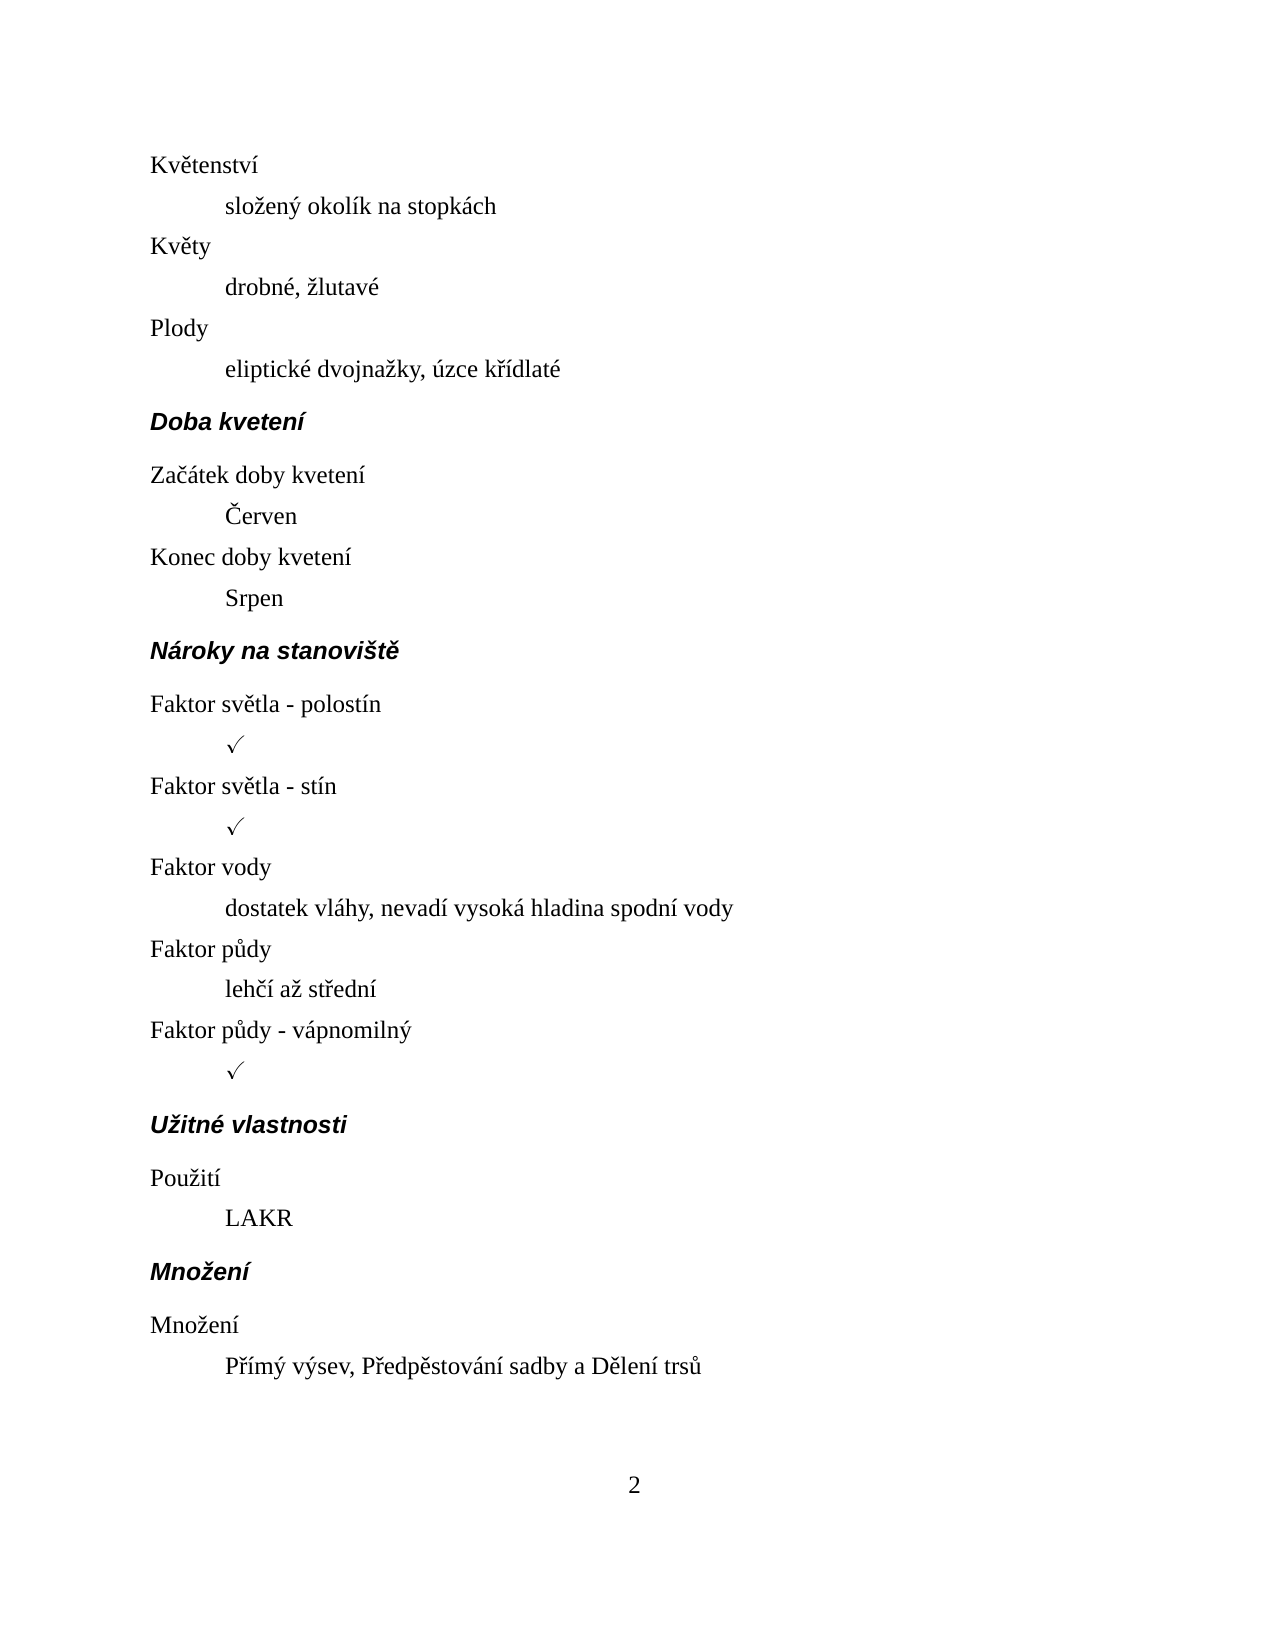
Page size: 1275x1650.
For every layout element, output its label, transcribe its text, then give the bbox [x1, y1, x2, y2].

text Červen [225, 501, 1125, 530]
text složený okolík na stopkách [225, 191, 1125, 219]
text Květenství [150, 150, 1125, 179]
text Faktor světla - polostín [150, 689, 1125, 718]
text Použití [150, 1163, 1125, 1191]
subtitle Doba kvetení [150, 407, 1125, 436]
text ✓ [225, 730, 1125, 759]
text Faktor půdy [150, 934, 1125, 962]
text Přímý výsev, Předpěstování sadby a Dělení trsů [225, 1351, 1125, 1380]
text dostatek vláhy, nevadí vysoká hladina spodní vody [225, 893, 1125, 922]
text eliptické dvojnažky, úzce křídlaté [225, 354, 1125, 382]
text Množení [150, 1310, 1125, 1339]
text ✓ [225, 812, 1125, 840]
text Faktor vody [150, 852, 1125, 881]
subtitle Množení [150, 1257, 1125, 1286]
text ✓ [225, 1056, 1125, 1085]
text Konec doby kvetení [150, 542, 1125, 571]
text Začátek doby kvetení [150, 460, 1125, 489]
text Květy [150, 231, 1125, 260]
text Srpen [225, 583, 1125, 611]
subtitle Nároky na stanoviště [150, 636, 1125, 665]
text Plody [150, 313, 1125, 342]
text LAKR [225, 1203, 1125, 1232]
text Faktor světla - stín [150, 771, 1125, 799]
text Faktor půdy - vápnomilný [150, 1015, 1125, 1044]
subtitle Užitné vlastnosti [150, 1110, 1125, 1138]
text lehčí až střední [225, 974, 1125, 1003]
text drobné, žlutavé [225, 272, 1125, 301]
